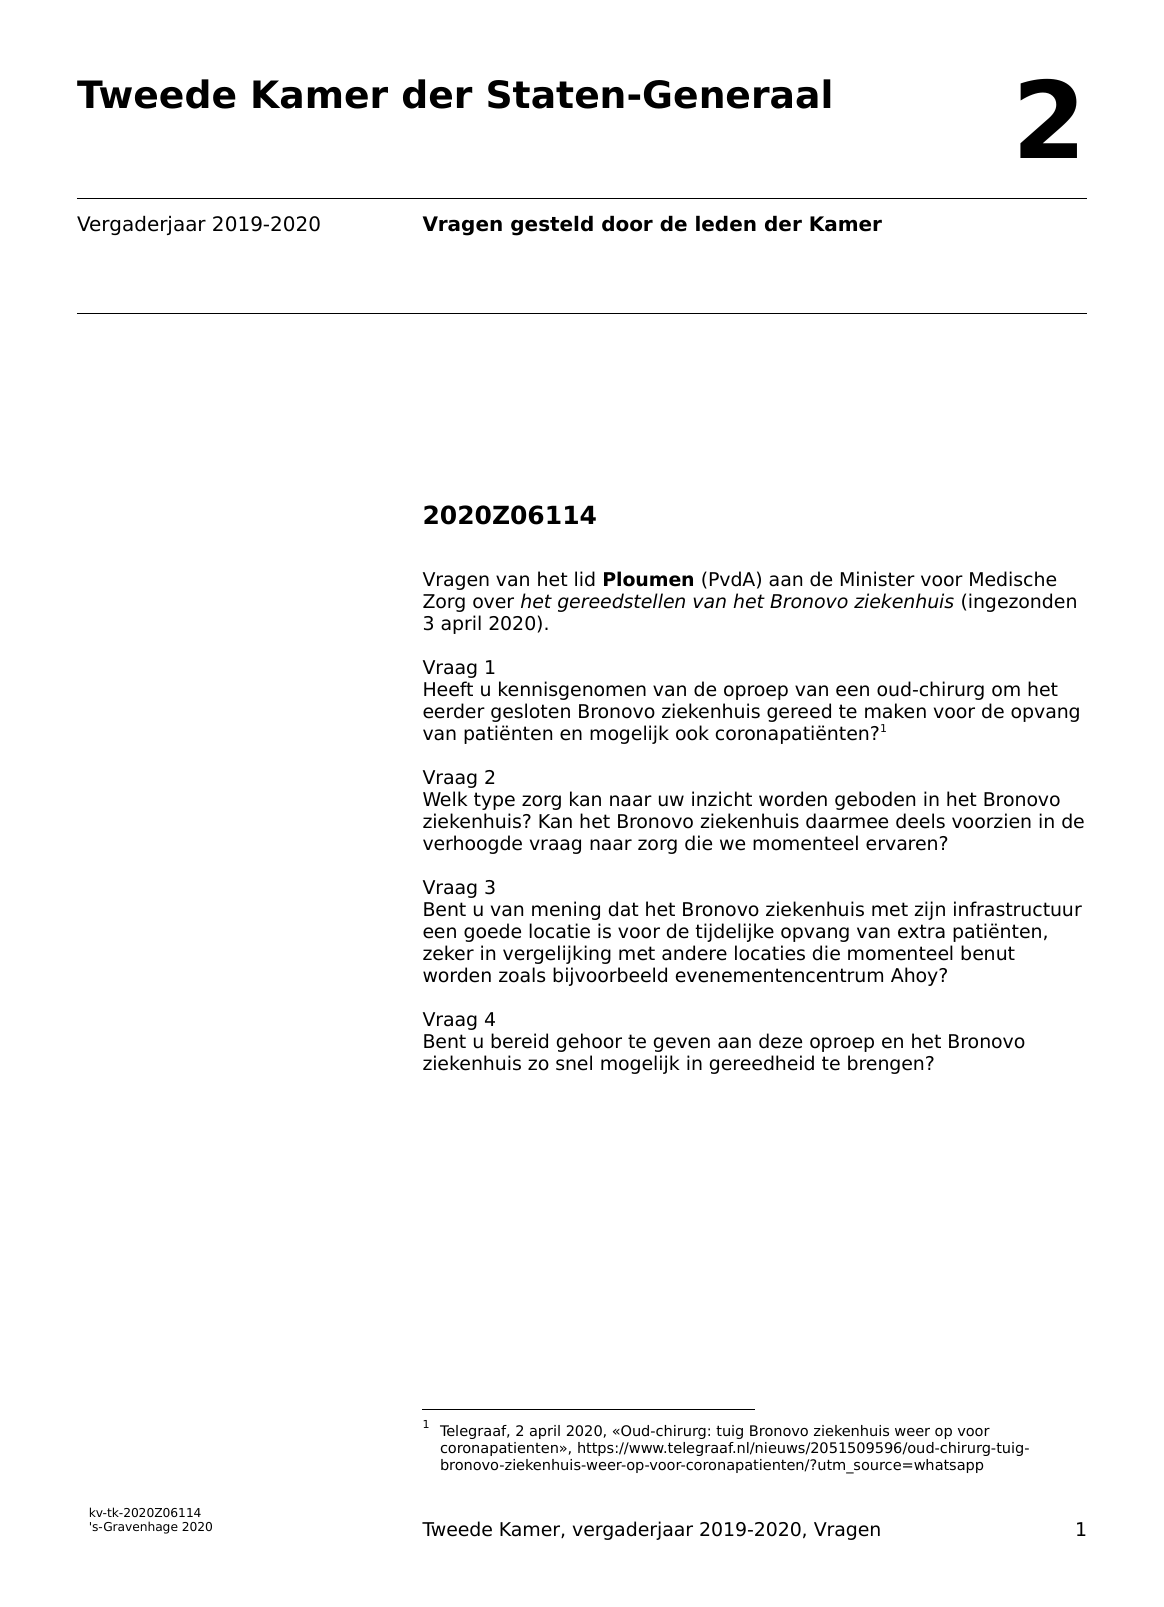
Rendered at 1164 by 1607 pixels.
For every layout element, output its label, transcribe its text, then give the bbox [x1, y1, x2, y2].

text Telegraaf, 2 april 2020, «Oud-chirurg: tuig Bronovo ziekenhuis weer op voor coronapatienten», https://www.telegraaf.nl/nieuws/2051509596/oud-chirurg-tuig-bronovo-ziekenhuis-weer-op-voor-coronapatienten/?utm_source=whatsapp [422, 1418, 1087, 1474]
table_header 2 [886, 59, 1087, 198]
text 's-Gravenhage 2020 [88, 1520, 323, 1534]
table_cell Vragen gesteld door de leden der Kamer [422, 199, 1087, 313]
text Bent u bereid gehoor te geven aan deze oproep en het Bronovo ziekenhuis zo snel mogelijk in gereedheid te brengen? [422, 1031, 1087, 1075]
text Vraag 1 [422, 657, 1087, 679]
text Welk type zorg kan naar uw inzicht worden geboden in het Bronovo ziekenhuis? Kan het Bronovo ziekenhuis daarmee deels voorzien in de verhoogde vraag naar zorg die we momenteel ervaren? [422, 789, 1087, 855]
text Bent u van mening dat het Bronovo ziekenhuis met zijn infrastructuur een goede locatie is voor de tijdelijke opvang van extra patiënten, zeker in vergelijking met andere locaties die momenteel benut worden zoals bijvoorbeeld evenementencentrum Ahoy? [422, 899, 1087, 987]
text 2020Z06114 [422, 501, 1087, 531]
text Vraag 2 [422, 767, 1087, 789]
table_header Tweede Kamer der Staten-Generaal [77, 59, 886, 198]
text Vraag 3 [422, 877, 1087, 899]
text kv-tk-2020Z06114 [88, 1506, 323, 1520]
text Heeft u kennisgenomen van de oproep van een oud-chirurg om het eerder gesloten Bronovo ziekenhuis gereed te maken voor de opvang van patiënten en mogelijk ook coronapatiënten? [422, 679, 1087, 745]
table_cell Vergaderjaar 2019-2020 [77, 199, 422, 313]
text Vragen van het lid Ploumen (PvdA) aan de Minister voor Medische Zorg over het gereedstellen van het Bronovo ziekenhuis (ingezonden 3 april 2020). [422, 569, 1087, 635]
text Vraag 4 [422, 1009, 1087, 1031]
